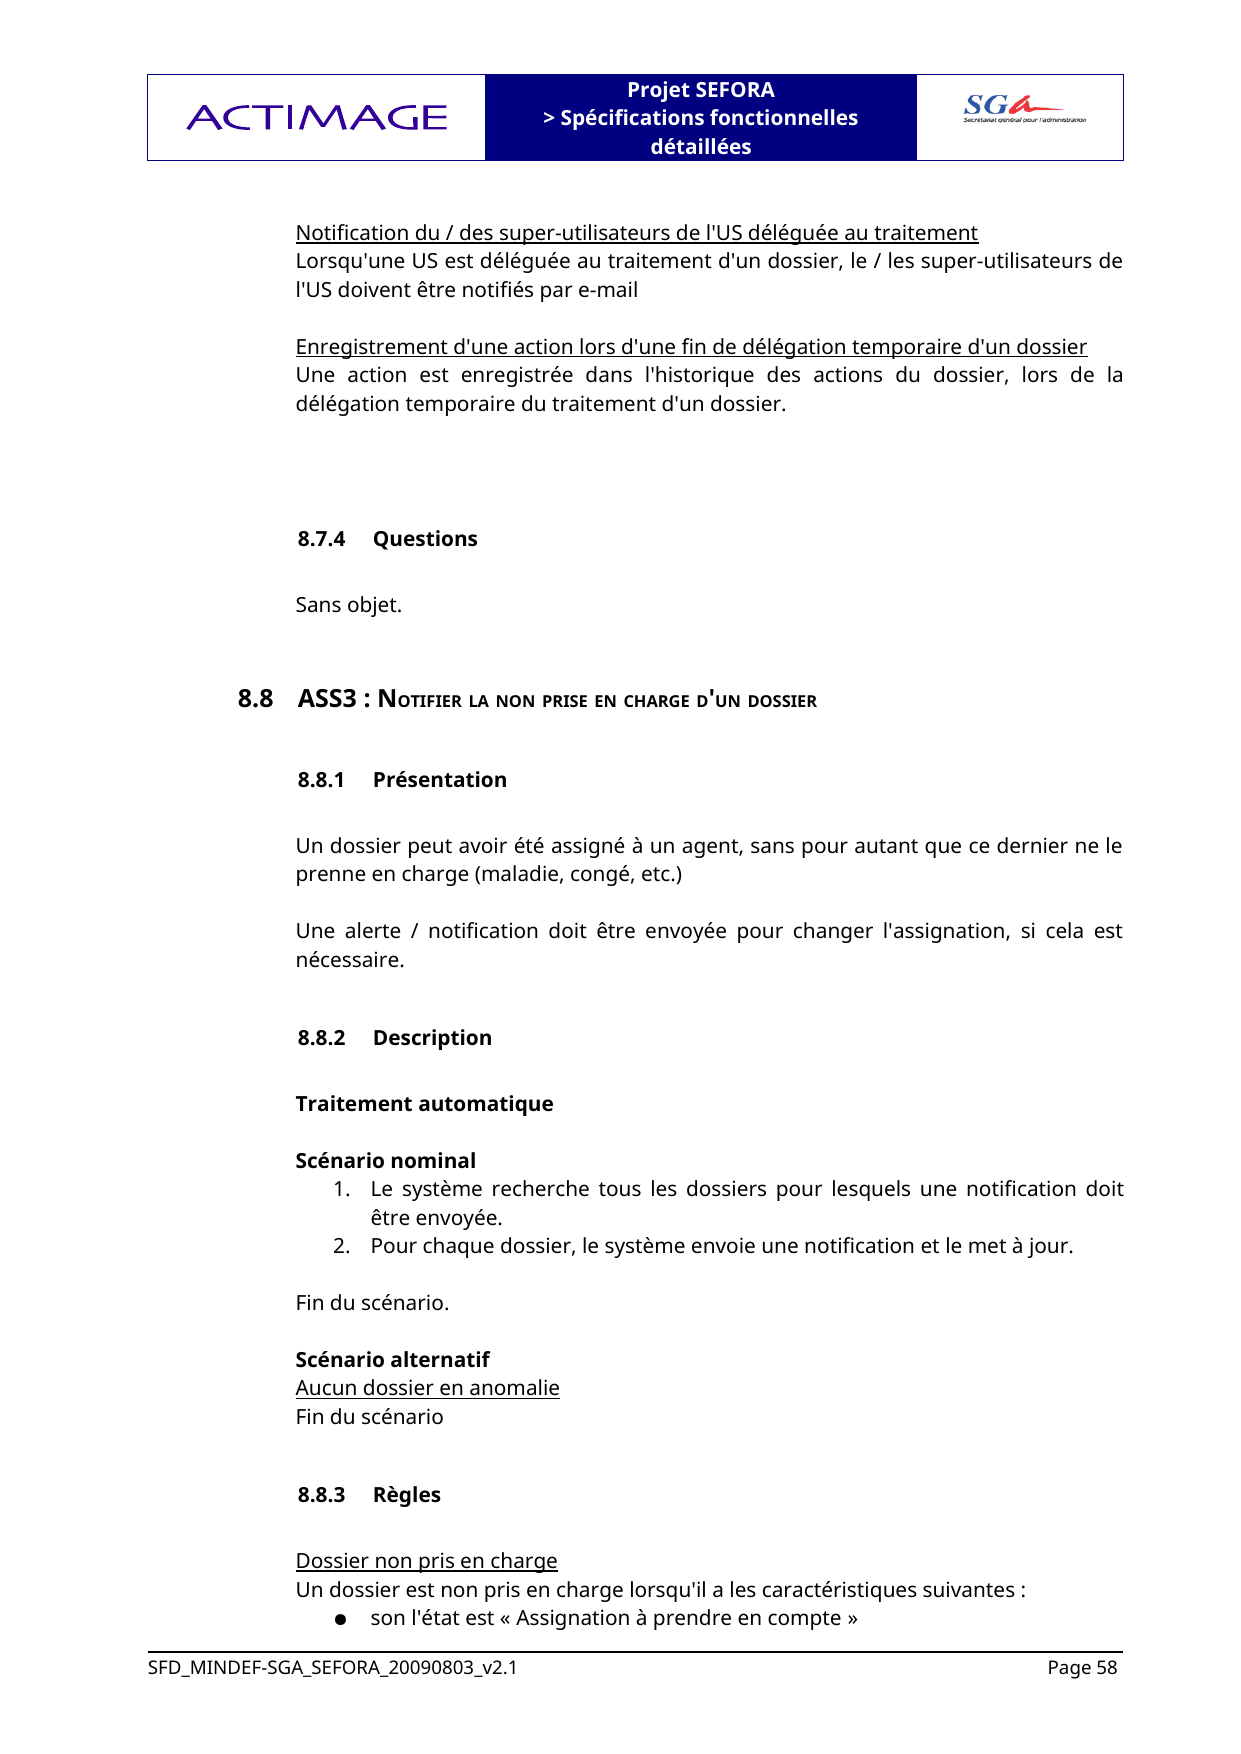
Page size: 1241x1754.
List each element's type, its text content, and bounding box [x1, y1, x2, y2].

subtitle Règles [298, 1480, 1125, 1509]
text Notification du / des super-utilisateurs de l'US déléguée au traitement [295, 218, 1125, 247]
text Dossier non pris en charge [295, 1546, 1125, 1575]
text Scénario nominal [295, 1146, 1125, 1174]
text Enregistrement d'une action lors d'une fin de délégation temporaire d'un dossier [295, 332, 1125, 360]
subtitle ASS3 : Notifier la non prise en charge d'un dossier [238, 681, 1125, 715]
text Scénario alternatif [295, 1345, 1125, 1373]
subtitle Description [298, 1023, 1125, 1052]
text Fin du scénario [295, 1402, 1125, 1430]
text Un dossier est non pris en charge lorsqu'il a les caractéristiques suivantes : [295, 1575, 1125, 1603]
text Une alerte / notification doit être envoyée pour changer l'assignation, si cela est nécessaire. [295, 916, 1125, 973]
text Une action est enregistrée dans l'historique des actions du dossier, lors de la délégation temporaire du traitement d'un dossier. [295, 360, 1125, 417]
subtitle Questions [298, 524, 1125, 552]
text Lorsqu'une US est déléguée au traitement d'un dossier, le / les super-utilisateurs de l'US doivent être notifiés par e-mail [295, 247, 1125, 303]
list Pour chaque dossier, le système envoie une notification et le met à jour. [333, 1231, 1125, 1260]
list Le système recherche tous les dossiers pour lesquels une notification doit être envoyée. [333, 1174, 1125, 1231]
text Un dossier peut avoir été assigné à un agent, sans pour autant que ce dernier ne le prenne en charge (maladie, congé, etc.) [295, 831, 1125, 888]
subtitle Présentation [298, 765, 1125, 793]
list son l'état est « Assignation à prendre en compte » [333, 1603, 1125, 1632]
picture [953, 80, 1102, 141]
text Aucun dossier en anomalie [295, 1373, 1125, 1402]
text Traitement automatique [295, 1089, 1125, 1117]
text Fin du scénario. [295, 1288, 1125, 1317]
text Sans objet. [295, 590, 1125, 618]
